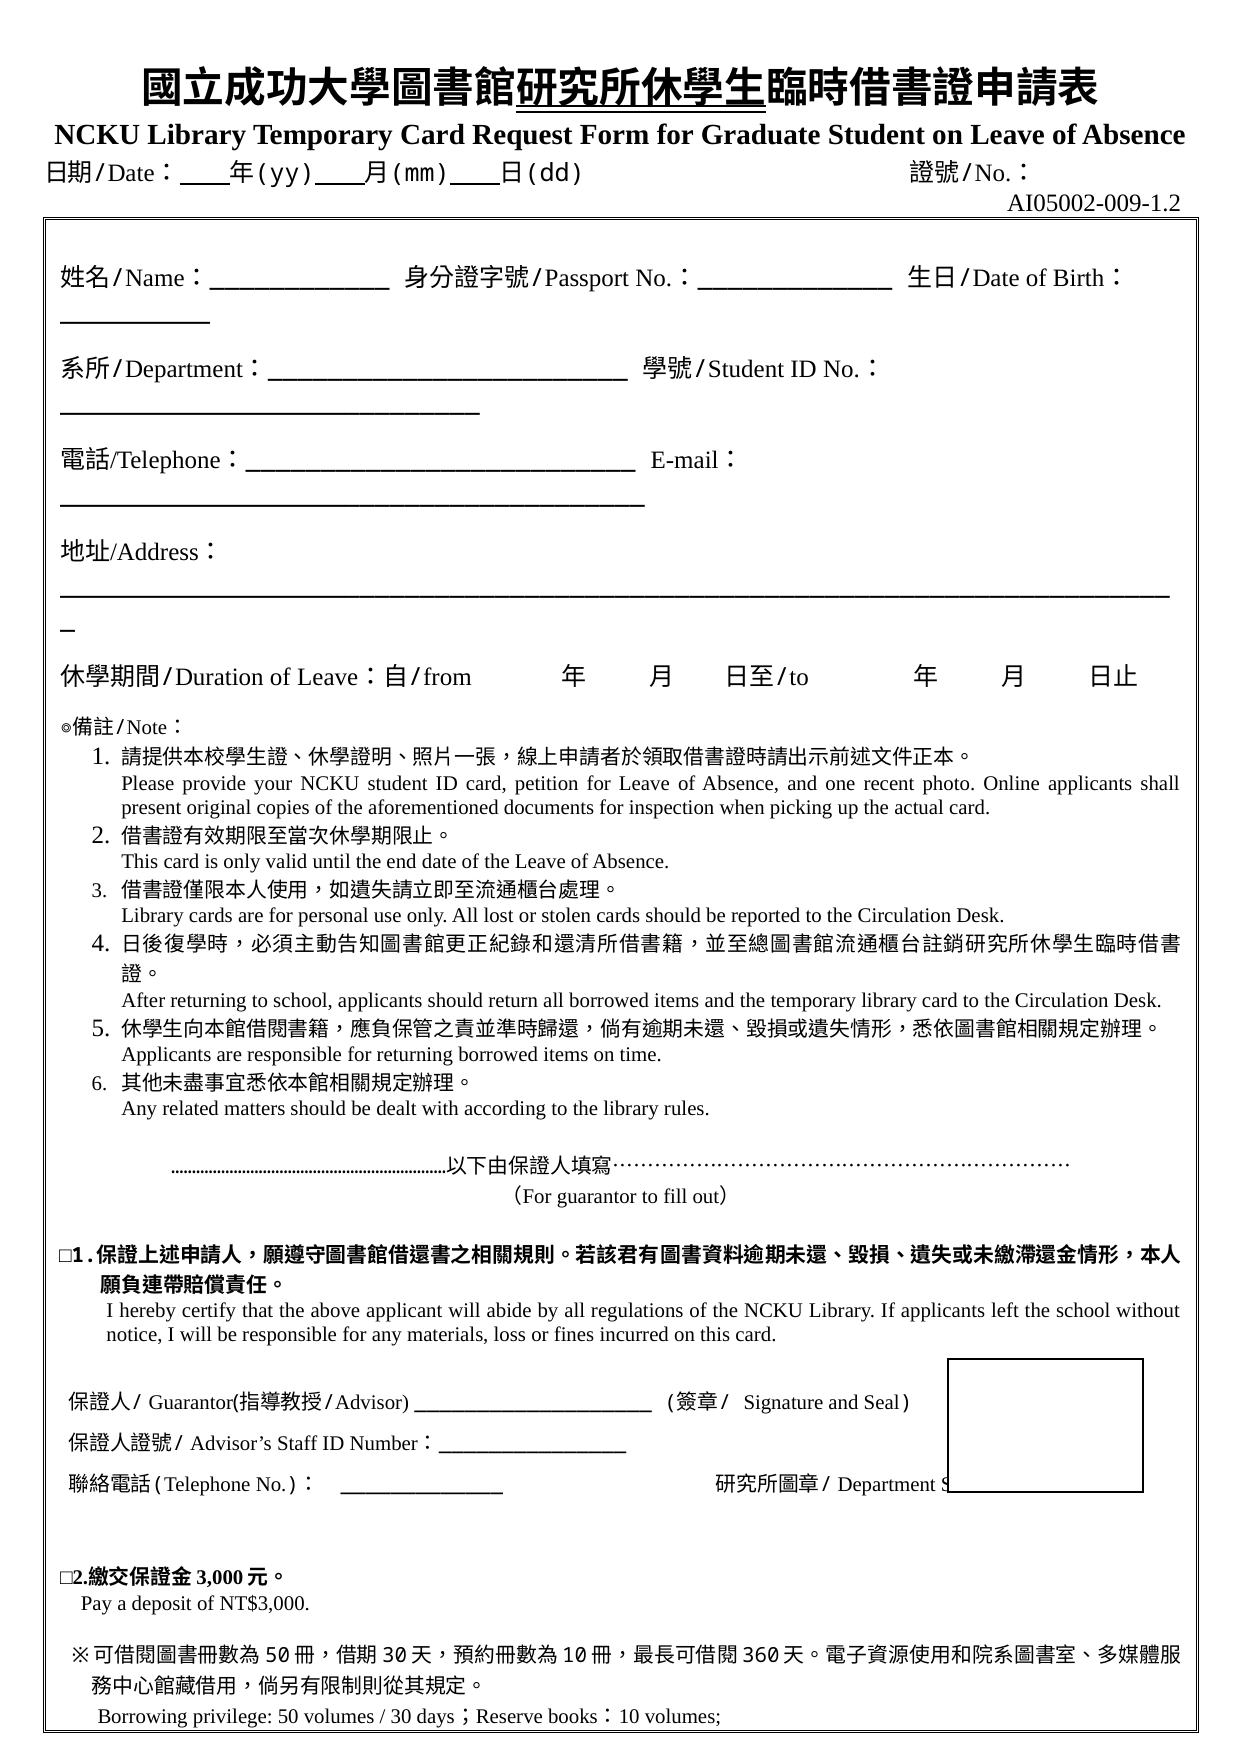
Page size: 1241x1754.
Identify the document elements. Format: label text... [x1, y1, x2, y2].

text AI05002-009-1.2 [44, 188, 1196, 217]
text NCKU Library Temporary Card Request Form for Graduate Student on Leave of Absence [44, 113, 1196, 151]
table_header 姓名/Name：____________ 身分證字號/Passport No.：_____________ 生日/Date of Birth：__________ 系所/Department：________________________ 學號/Student ID No.：____________________________ 電話/Telephone：__________________________ E-mail：_______________________________________ 地址/Address：___________________________________________________________________________ 休學期間/Duration of Leave：自/from 年 月 日至/to 年 月 日止 ◎備註/Note： 請提供本校學生證、休學證明、照片一張，線上申請者於領取借書證時請出示前述文件正本。 Please provide your NCKU student ID card, petition for Leave of Absence, and one recent photo. Online applicants shall present original copies of the aforementioned documents for inspection when picking up the actual card. 借書證有效期限至當次休學期限止。 This card is only valid until the end date of the Leave of Absence. 借書證僅限本人使用，如遺失請立即至流通櫃台處理。 Library cards are for personal use only. All lost or stolen cards should be reported to the Circulation Desk. 日後復學時，必須主動告知圖書館更正紀錄和還清所借書籍，並至總圖書館流通櫃台註銷研究所休學生臨時借書證。 After returning to school, applicants should return all borrowed items and the temporary library card to the Circulation Desk. 休學生向本館借閱書籍，應負保管之責並準時歸還，倘有逾期未還、毀損或遺失情形，悉依圖書館相關規定辦理。 Applicants are responsible for returning borrowed items on time. 其他未盡事宜悉依本館相關規定辦理。 Any related matters should be dealt with according to the library rules. …………………………………………………………以下由保證人填寫………………………………………………………… （For guarantor to fill out） □1.保證上述申請人，願遵守圖書館借還書之相關規則。若該君有圖書資料逾期未還、毀損、遺失或未繳滯還金情形，本人願負連帶賠償責任。 I hereby certify that the above applicant will abide by all regulations of the NCKU Library. If applicants left the school without notice, I will be responsible for any materials, loss or fines incurred on this card. 保證人/ Guarantor(指導教授/Advisor) ___________________ (簽章/ Signature and Seal) 保證人證號/ Advisor’s Staff ID Number：_______________ 聯絡電話(Telephone No.)： _____________ 研究所圖章/ Department Seal： □2.繳交保證金3,000元。 Pay a deposit of NT$3,000. ※可借閱圖書冊數為50冊，借期30天，預約冊數為10冊，最長可借閱360天。電子資源使用和院系圖書室、多媒體服務中心館藏借用，倘另有限制則從其規定。 Borrowing privilege: 50 volumes / 30 days；Reserve books：10 volumes; [46, 220, 1196, 1729]
text 日期/Date： 年(yy) 月(mm) 日(dd) 證號/No.： [44, 151, 1196, 188]
text 國立成功大學圖書館研究所休學生臨時借書證申請表 [44, 59, 1196, 113]
